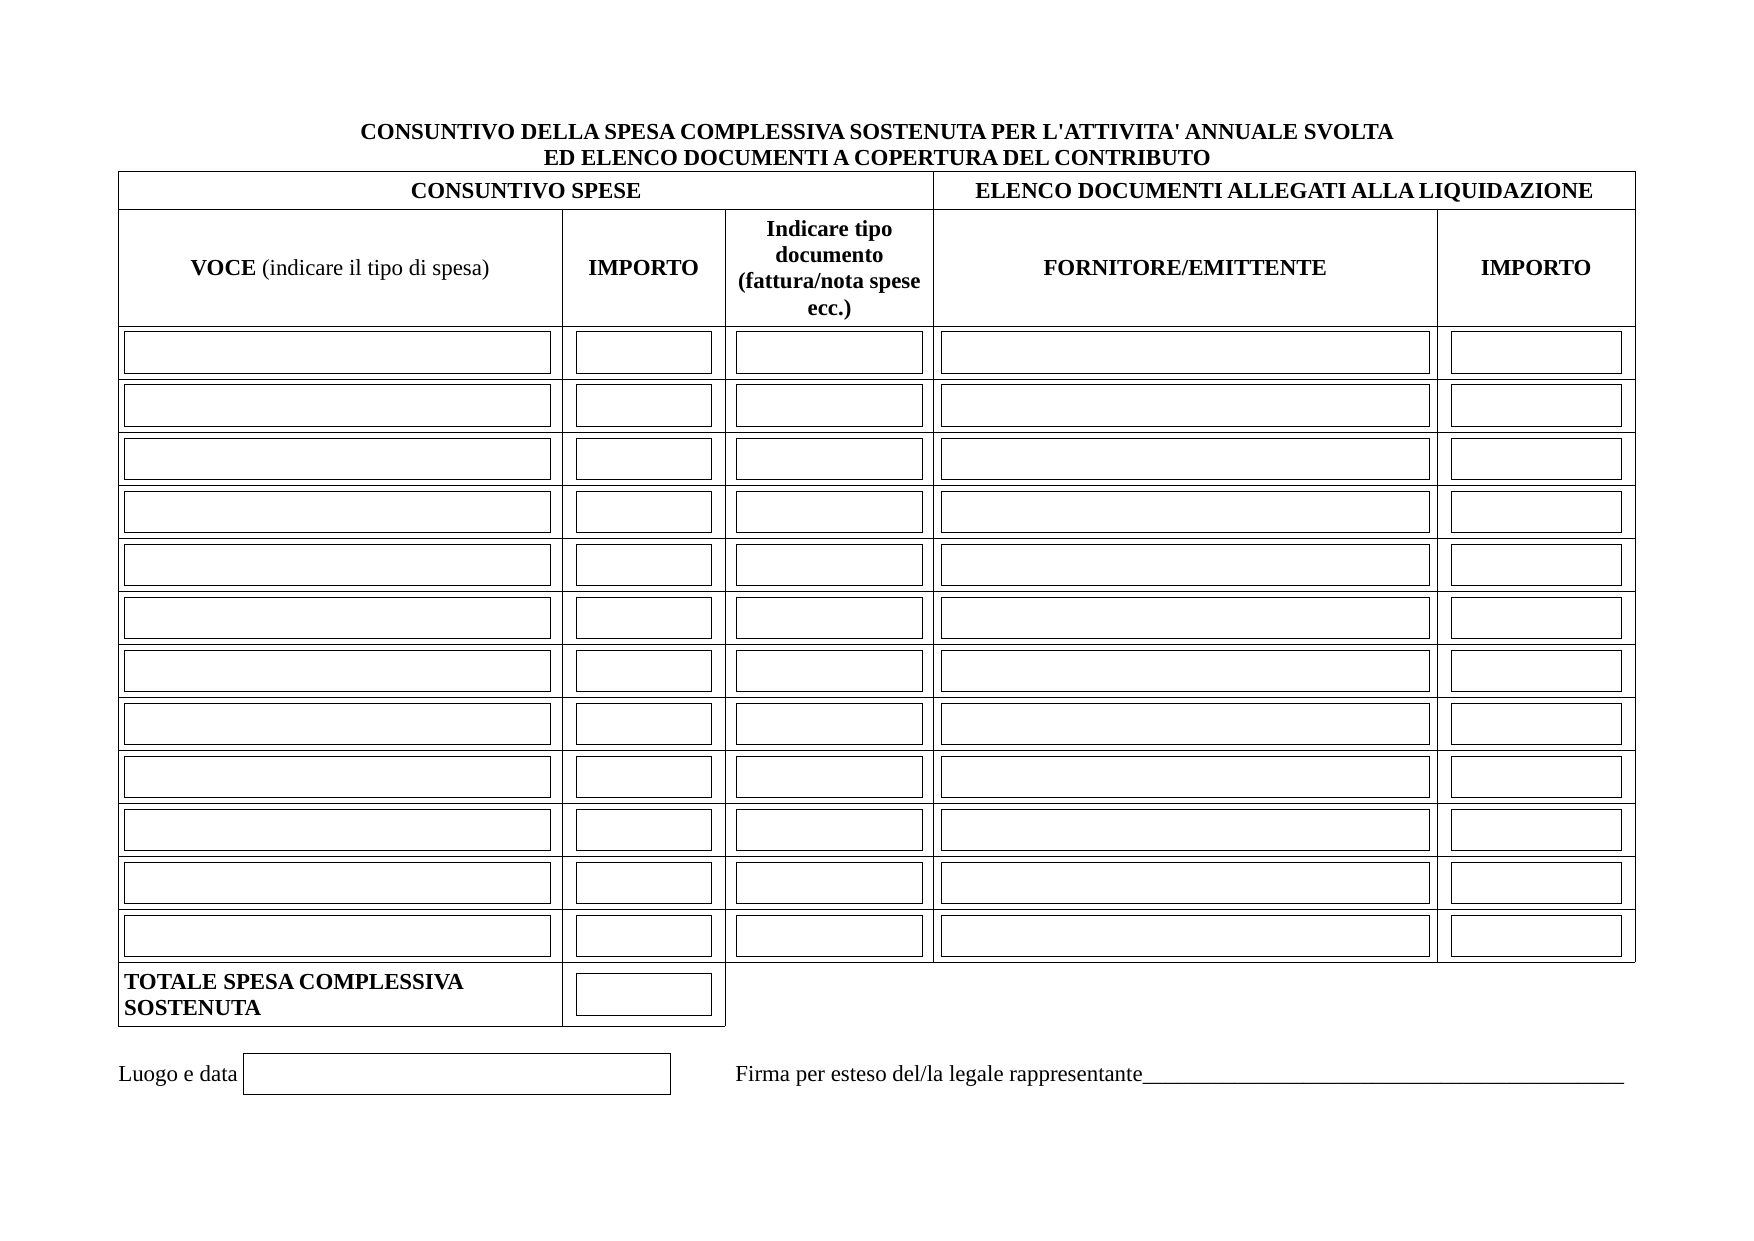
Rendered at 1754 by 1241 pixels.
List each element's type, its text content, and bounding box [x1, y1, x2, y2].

table_cell [934, 380, 1437, 432]
table_cell [563, 698, 725, 750]
table_cell TOTALE SPESA COMPLESSIVA SOSTENUTA [119, 963, 562, 1026]
table_cell [563, 963, 725, 1026]
table_cell [726, 963, 1635, 1026]
table_cell [1438, 645, 1635, 697]
table_cell [1438, 380, 1635, 432]
table_cell [726, 380, 933, 432]
table_cell [726, 645, 933, 697]
table_cell [563, 486, 725, 538]
table_cell [934, 751, 1437, 803]
table_cell [119, 433, 562, 485]
table_cell Indicare tipo documento (fattura/nota spese ecc.) [726, 210, 933, 326]
table_cell [1438, 486, 1635, 538]
table_cell [726, 751, 933, 803]
table_cell [1438, 804, 1635, 856]
table_cell [563, 539, 725, 591]
table_cell [934, 804, 1437, 856]
table_cell [1438, 327, 1635, 379]
table_cell [119, 910, 562, 962]
table_cell [119, 751, 562, 803]
table_cell [119, 486, 562, 538]
table_cell [1438, 857, 1635, 909]
table_cell [934, 910, 1437, 962]
text Luogo e data [118, 1053, 243, 1094]
table_cell [119, 645, 562, 697]
table_cell [934, 592, 1437, 644]
text CONSUNTIVO DELLA SPESA COMPLESSIVA SOSTENUTA PER L'ATTIVITA' ANNUALE SVOLTA [118, 118, 1636, 144]
table_cell [119, 592, 562, 644]
table_cell [1438, 751, 1635, 803]
table_cell [934, 327, 1437, 379]
table_cell [726, 698, 933, 750]
table_cell [119, 327, 562, 379]
table_cell [563, 433, 725, 485]
table_cell [1438, 433, 1635, 485]
table_cell [934, 645, 1437, 697]
table_cell [726, 857, 933, 909]
table_cell IMPORTO [563, 210, 725, 326]
table_cell [934, 857, 1437, 909]
table_cell [563, 804, 725, 856]
table_cell [563, 751, 725, 803]
table_cell [563, 645, 725, 697]
table_cell [1438, 592, 1635, 644]
table_cell [563, 910, 725, 962]
table_cell [119, 804, 562, 856]
table_cell [726, 486, 933, 538]
table_cell [119, 380, 562, 432]
table_cell [563, 380, 725, 432]
table_header CONSUNTIVO SPESE [119, 172, 933, 209]
table_cell [726, 433, 933, 485]
table_cell IMPORTO [1438, 210, 1635, 326]
table_cell [934, 539, 1437, 591]
table_cell FORNITORE/EMITTENTE [934, 210, 1437, 326]
table_cell [563, 857, 725, 909]
table_cell [934, 433, 1437, 485]
table_cell [1438, 910, 1635, 962]
table_cell [726, 327, 933, 379]
table_cell [726, 804, 933, 856]
table_cell [934, 486, 1437, 538]
text ED ELENCO DOCUMENTI A COPERTURA DEL CONTRIBUTO [118, 144, 1636, 171]
table_cell VOCE (indicare il tipo di spesa) [119, 210, 562, 326]
table_cell [563, 592, 725, 644]
table_header ELENCO DOCUMENTI ALLEGATI ALLA LIQUIDAZIONE [934, 172, 1635, 209]
table_cell [119, 857, 562, 909]
text Firma per esteso del/la legale rappresentante__________________________________________ [671, 1053, 1636, 1094]
table_cell [563, 327, 725, 379]
table_cell [726, 592, 933, 644]
table_cell [1438, 698, 1635, 750]
table_cell [119, 698, 562, 750]
table_cell [119, 539, 562, 591]
table_cell [1438, 539, 1635, 591]
table_cell [726, 539, 933, 591]
table_cell [934, 698, 1437, 750]
table_cell [726, 910, 933, 962]
